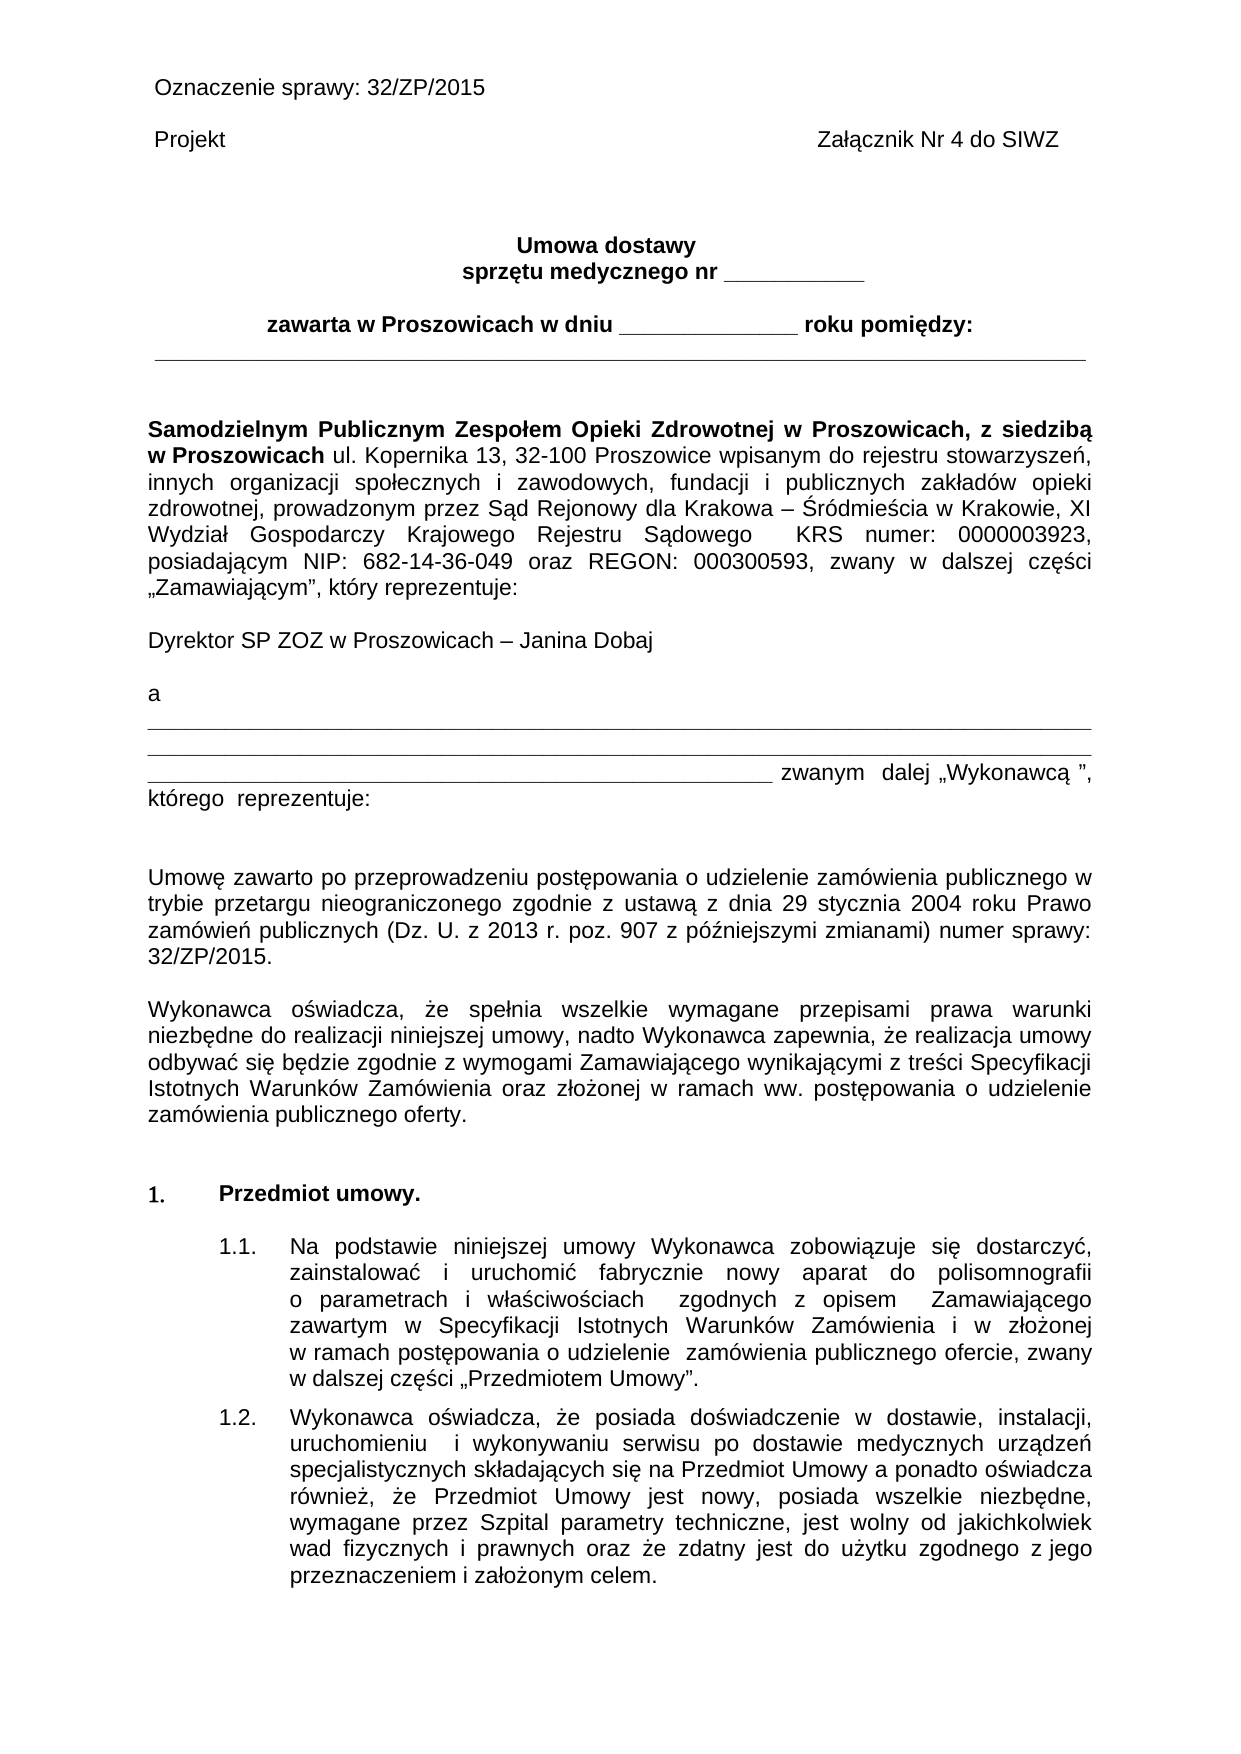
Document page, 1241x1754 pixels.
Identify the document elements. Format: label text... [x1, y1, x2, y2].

title _________________________________________________________________________ [148, 337, 1092, 363]
text a [148, 679, 1092, 706]
list Na podstawie niniejszej umowy Wykonawca zobowiązuje się dostarczyć, zainstalować i uruchomić fabrycznie nowy aparat do polisomnografii o parametrach i właściwościach zgodnych z opisem Zamawiającego zawartym w Specyfikacji Istotnych Warunków Zamówienia i w złożonej w ramach postępowania o udzielenie zamówienia publicznego ofercie, zwany w dalszej części „Przedmiotem Umowy”. [218, 1233, 1092, 1391]
title Umowa dostawy [516, 232, 1092, 258]
list Przedmiot umowy. [148, 1180, 1092, 1207]
title zawarta w Proszowicach w dniu ______________ roku pomiędzy: [148, 311, 1092, 337]
text Oznaczenie sprawy: 32/ZP/2015 [148, 73, 1092, 100]
list Wykonawca oświadcza, że posiada doświadczenie w dostawie, instalacji, uruchomieniu i wykonywaniu serwisu po dostawie medycznych urządzeń specjalistycznych składających się na Przedmiot Umowy a ponadto oświadcza również, że Przedmiot Umowy jest nowy, posiada wszelkie niezbędne, wymagane przez Szpital parametry techniczne, jest wolny od jakichkolwiek wad fizycznych i prawnych oraz że zdatny jest do użytku zgodnego z jego przeznaczeniem i założonym celem. [218, 1404, 1092, 1588]
text Projekt Załącznik Nr 4 do SIWZ [148, 126, 1092, 152]
text Wykonawca oświadcza, że spełnia wszelkie wymagane przepisami prawa warunki niezbędne do realizacji niniejszej umowy, nadto Wykonawca zapewnia, że realizacja umowy odbywać się będzie zgodnie z wymogami Zamawiającego wynikającymi z treści Specyfikacji Istotnych Warunków Zamówienia oraz złożonej w ramach ww. postępowania o udzielenie zamówienia publicznego oferty. [148, 996, 1092, 1128]
text _____________________________________________________________________________________________________________________________________________________________________________________________________ zwanym dalej „Wykonawcą ”, którego reprezentuje: [148, 706, 1092, 811]
text Umowę zawarto po przeprowadzeniu postępowania o udzielenie zamówienia publicznego w trybie przetargu nieograniczonego zgodnie z ustawą z dnia 29 stycznia 2004 roku Prawo zamówień publicznych (Dz. U. z 2013 r. poz. 907 z późniejszymi zmianami) numer sprawy: 32/ZP/2015. [148, 864, 1092, 969]
title sprzętu medycznego nr ___________ [369, 258, 1092, 284]
text Dyrektor SP ZOZ w Proszowicach – Janina Dobaj [148, 627, 1092, 653]
text Samodzielnym Publicznym Zespołem Opieki Zdrowotnej w Proszowicach, z siedzibą w Proszowicach ul. Kopernika 13, 32-100 Proszowice wpisanym do rejestru stowarzyszeń, innych organizacji społecznych i zawodowych, fundacji i publicznych zakładów opieki zdrowotnej, prowadzonym przez Sąd Rejonowy dla Krakowa – Śródmieścia w Krakowie, XI Wydział Gospodarczy Krajowego Rejestru Sądowego KRS numer: 0000003923, posiadającym NIP: 682-14-36-049 oraz REGON: 000300593, zwany w dalszej części „Zamawiającym”, który reprezentuje: [148, 416, 1092, 601]
